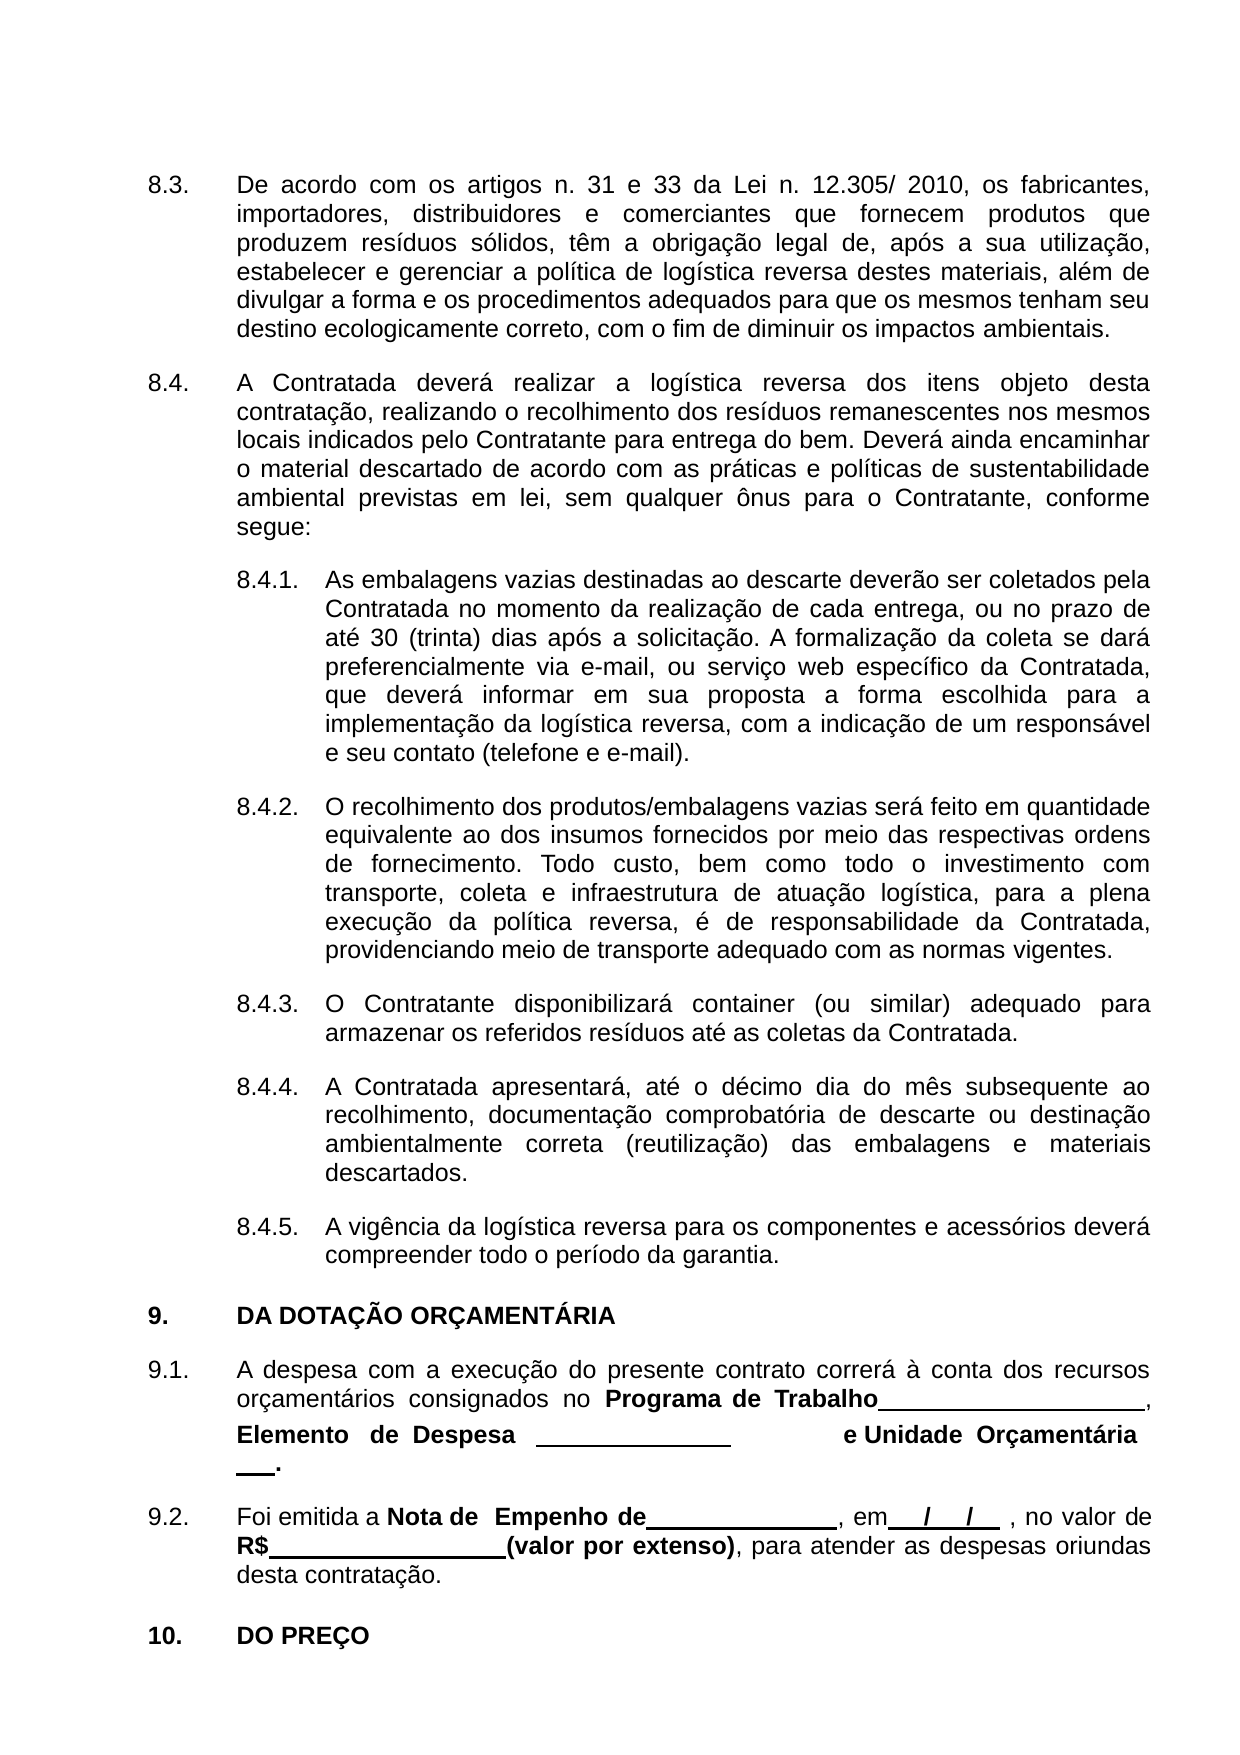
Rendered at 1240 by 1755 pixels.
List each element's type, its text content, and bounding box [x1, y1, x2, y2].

subtitle DA DOTAÇÃO ORÇAMENTÁRIA [148, 1301, 1162, 1330]
list A Contratada deverá realizar a logística reversa dos itens objeto desta contratação, realizando o recolhimento dos resíduos remanescentes nos mesmos locais indicados pelo Contratante para entrega do bem. Deverá ainda encaminhar o material descartado de acordo com as práticas e políticas de sustentabilidade ambiental previstas em lei, sem qualquer ônus para o Contratante, conforme segue: [148, 368, 1152, 540]
list As embalagens vazias destinadas ao descarte deverão ser coletados pela Contratada no momento da realização de cada entrega, ou no prazo de até 30 (trinta) dias após a solicitação. A formalização da coleta se dará preferencialmente via e-mail, ou serviço web específico da Contratada, que deverá informar em sua proposta a forma escolhida para a implementação da logística reversa, com a indicação de um responsável e seu contato (telefone e e-mail). [236, 566, 1152, 767]
list O recolhimento dos produtos/embalagens vazias será feito em quantidade equivalente ao dos insumos fornecidos por meio das respectivas ordens de fornecimento. Todo custo, bem como todo o investimento com transporte, coleta e infraestrutura de atuação logística, para a plena execução da política reversa, é de responsabilidade da Contratada, providenciando meio de transporte adequado com as normas vigentes. [236, 792, 1152, 964]
list A Contratada apresentará, até o décimo dia do mês subsequente ao recolhimento, documentação comprobatória de descarte ou destinação ambientalmente correta (reutilização) das embalagens e materiais descartados. [236, 1072, 1152, 1187]
list A vigência da logística reversa para os componentes e acessórios deverá compreender todo o período da garantia. [236, 1212, 1152, 1269]
list A despesa com a execução do presente contrato correrá à conta dos recursos orçamentários consignados no Programa de Trabalho , [148, 1355, 1152, 1412]
text . [236, 1448, 832, 1477]
list Foi emitida a Nota de Empenho de , em / / , no valor de R$ (valor por extenso), para atender as despesas oriundas desta contratação. [148, 1502, 1152, 1588]
subtitle DO PREÇO [148, 1621, 1162, 1649]
subtitle Elemento de Despesa [236, 1420, 832, 1448]
list De acordo com os artigos n. 31 e 33 da Lei n. 12.305/ 2010, os fabricantes, importadores, distribuidores e comerciantes que fornecem produtos que produzem resíduos sólidos, têm a obrigação legal de, após a sua utilização, estabelecer e gerenciar a política de logística reversa destes materiais, além de divulgar a forma e os procedimentos adequados para que os mesmos tenham seu destino ecologicamente correto, com o fim de diminuir os impactos ambientais. [148, 170, 1152, 343]
list O Contratante disponibilizará container (ou similar) adequado para armazenar os referidos resíduos até as coletas da Contratada. [236, 989, 1152, 1047]
text e Unidade Orçamentária [843, 1420, 1162, 1448]
